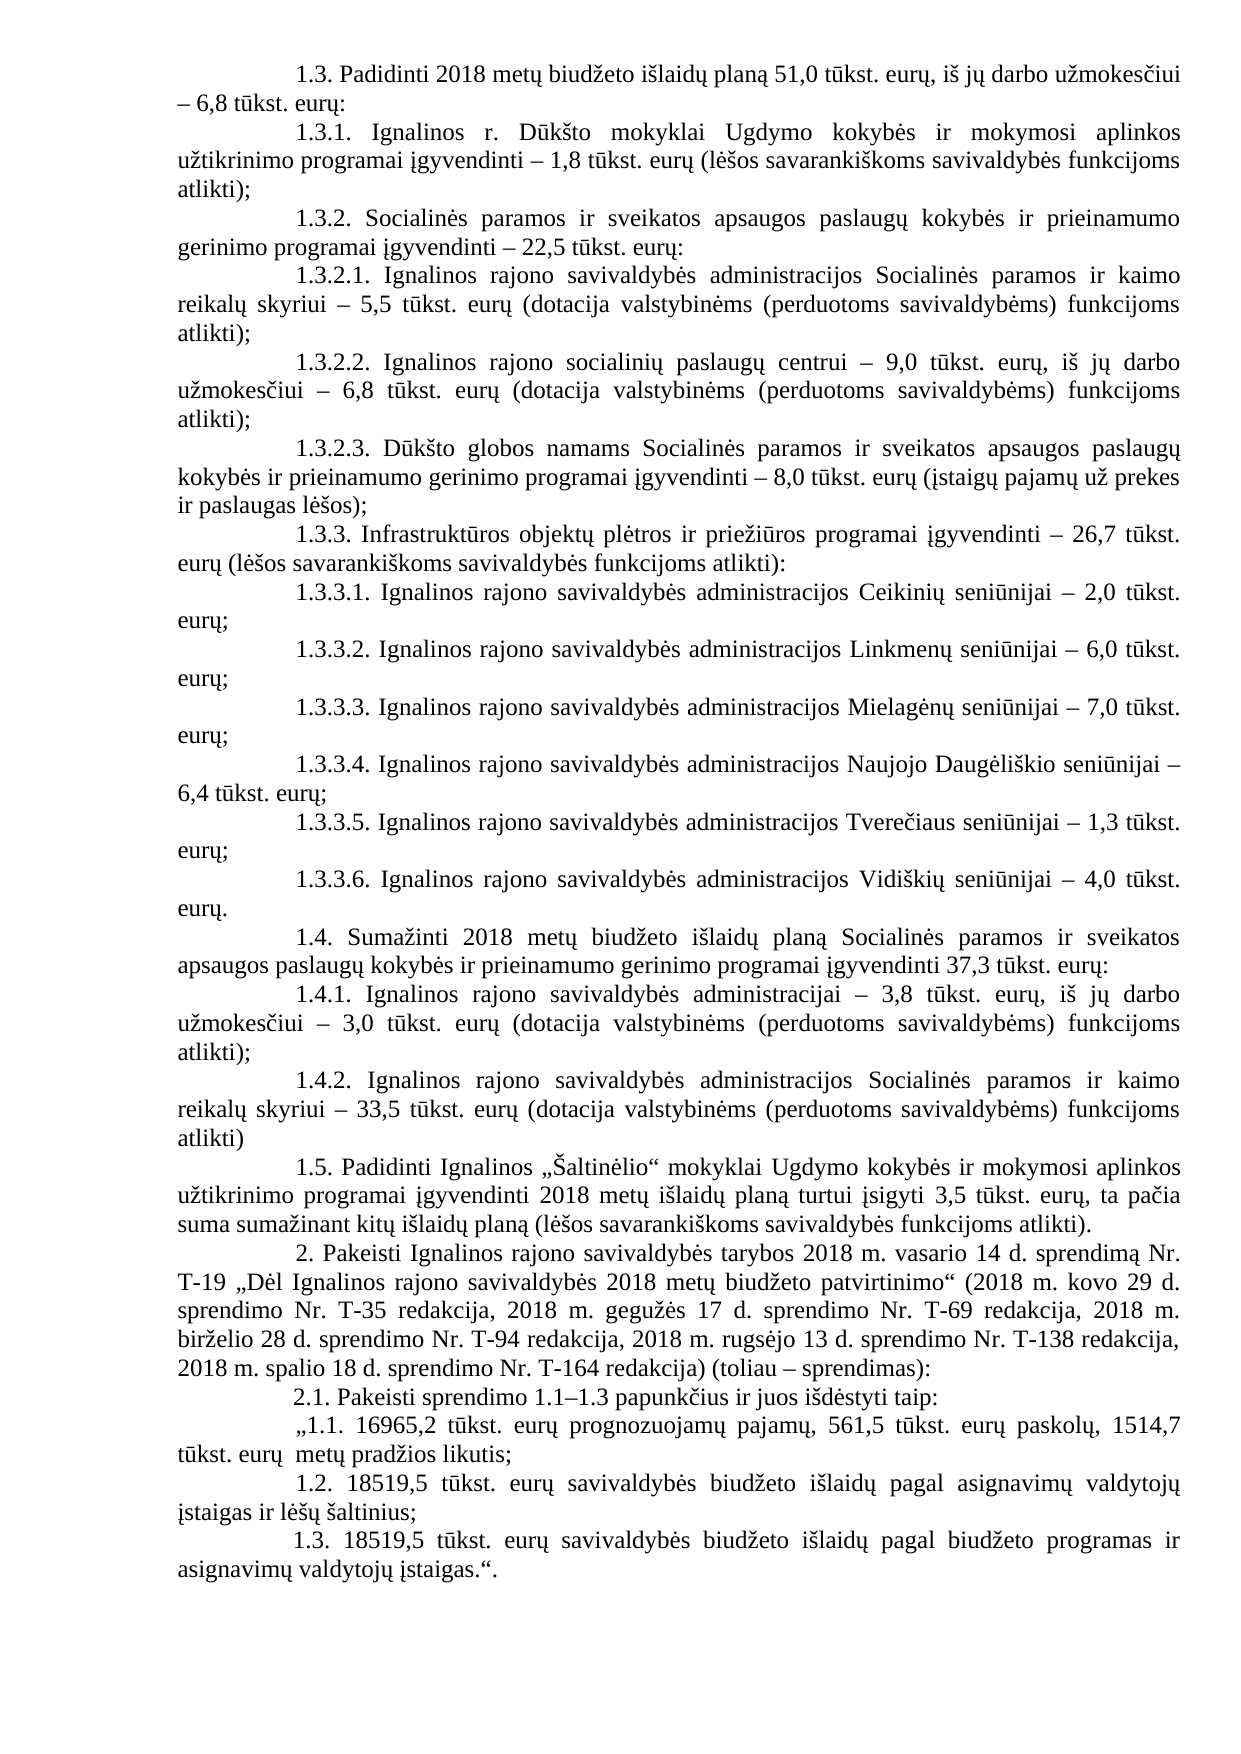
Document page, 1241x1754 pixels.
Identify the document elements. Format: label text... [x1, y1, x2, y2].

text 1.4. Sumažinti 2018 metų biudžeto išlaidų planą Socialinės paramos ir sveikatos apsaugos paslaugų kokybės ir prieinamumo gerinimo programai įgyvendinti 37,3 tūkst. eurų: [177, 922, 1181, 979]
text 1.5. Padidinti Ignalinos „Šaltinėlio“ mokyklai Ugdymo kokybės ir mokymosi aplinkos užtikrinimo programai įgyvendinti 2018 metų išlaidų planą turtui įsigyti 3,5 tūkst. eurų, ta pačia suma sumažinant kitų išlaidų planą (lėšos savarankiškoms savivaldybės funkcijoms atlikti). [177, 1152, 1181, 1238]
text 2. Pakeisti Ignalinos rajono savivaldybės tarybos 2018 m. vasario 14 d. sprendimą Nr. T-19 „Dėl Ignalinos rajono savivaldybės 2018 metų biudžeto patvirtinimo“ (2018 m. kovo 29 d. sprendimo Nr. T-35 redakcija, 2018 m. gegužės 17 d. sprendimo Nr. T-69 redakcija, 2018 m. birželio 28 d. sprendimo Nr. T-94 redakcija, 2018 m. rugsėjo 13 d. sprendimo Nr. T-138 redakcija, 2018 m. spalio 18 d. sprendimo Nr. T-164 redakcija) (toliau – sprendimas): [177, 1238, 1181, 1382]
text 1.3.2. Socialinės paramos ir sveikatos apsaugos paslaugų kokybės ir prieinamumo gerinimo programai įgyvendinti ‒ 22,5 tūkst. eurų: [177, 203, 1181, 260]
text 1.3.2.1. Ignalinos rajono savivaldybės administracijos Socialinės paramos ir kaimo reikalų skyriui – 5,5 tūkst. eurų (dotacija valstybinėms (perduotoms savivaldybėms) funkcijoms atlikti); [177, 260, 1181, 347]
text 1.3.3.6. Ignalinos rajono savivaldybės administracijos Vidiškių seniūnijai ‒ 4,0 tūkst. eurų. [177, 864, 1181, 922]
text 1.3. 18519,5 tūkst. eurų savivaldybės biudžeto išlaidų pagal biudžeto programas ir asignavimų valdytojų įstaigas.“. [177, 1525, 1181, 1583]
text 1.4.1. Ignalinos rajono savivaldybės administracijai ‒ 3,8 tūkst. eurų, iš jų darbo užmokesčiui ‒ 3,0 tūkst. eurų (dotacija valstybinėms (perduotoms savivaldybėms) funkcijoms atlikti); [177, 979, 1181, 1065]
text 1.3.3.3. Ignalinos rajono savivaldybės administracijos Mielagėnų seniūnijai ‒ 7,0 tūkst. eurų; [177, 692, 1181, 749]
text 1.3. Padidinti 2018 metų biudžeto išlaidų planą 51,0 tūkst. eurų, iš jų darbo užmokesčiui – 6,8 tūkst. eurų: [177, 59, 1181, 117]
text 1.2. 18519,5 tūkst. eurų savivaldybės biudžeto išlaidų pagal asignavimų valdytojų įstaigas ir lėšų šaltinius; [177, 1468, 1181, 1525]
text 2.1. Pakeisti sprendimo 1.1–1.3 papunkčius ir juos išdėstyti taip: [293, 1382, 1181, 1410]
text 1.3.2.3. Dūkšto globos namams Socialinės paramos ir sveikatos apsaugos paslaugų kokybės ir prieinamumo gerinimo programai įgyvendinti – 8,0 tūkst. eurų (įstaigų pajamų už prekes ir paslaugas lėšos); [177, 433, 1181, 519]
text 1.3.3.5. Ignalinos rajono savivaldybės administracijos Tverečiaus seniūnijai ‒ 1,3 tūkst. eurų; [177, 807, 1181, 864]
text 1.3.3. Infrastruktūros objektų plėtros ir priežiūros programai įgyvendinti ‒ 26,7 tūkst. eurų (lėšos savarankiškoms savivaldybės funkcijoms atlikti): [177, 519, 1181, 577]
text 1.4.2. Ignalinos rajono savivaldybės administracijos Socialinės paramos ir kaimo reikalų skyriui ‒ 33,5 tūkst. eurų (dotacija valstybinėms (perduotoms savivaldybėms) funkcijoms atlikti) [177, 1065, 1181, 1152]
text 1.3.2.2. Ignalinos rajono socialinių paslaugų centrui – 9,0 tūkst. eurų, iš jų darbo užmokesčiui ‒ 6,8 tūkst. eurų (dotacija valstybinėms (perduotoms savivaldybėms) funkcijoms atlikti); [177, 347, 1181, 433]
text 1.3.3.4. Ignalinos rajono savivaldybės administracijos Naujojo Daugėliškio seniūnijai ‒ 6,4 tūkst. eurų; [177, 749, 1181, 807]
text 1.3.3.2. Ignalinos rajono savivaldybės administracijos Linkmenų seniūnijai ‒ 6,0 tūkst. eurų; [177, 634, 1181, 692]
text 1.3.3.1. Ignalinos rajono savivaldybės administracijos Ceikinių seniūnijai ‒ 2,0 tūkst. eurų; [177, 577, 1181, 634]
text „1.1. 16965,2 tūkst. eurų prognozuojamų pajamų, 561,5 tūkst. eurų paskolų, 1514,7 tūkst. eurų metų pradžios likutis; [177, 1410, 1181, 1468]
text 1.3.1. Ignalinos r. Dūkšto mokyklai Ugdymo kokybės ir mokymosi aplinkos užtikrinimo programai įgyvendinti ‒ 1,8 tūkst. eurų (lėšos savarankiškoms savivaldybės funkcijoms atlikti); [177, 117, 1181, 203]
